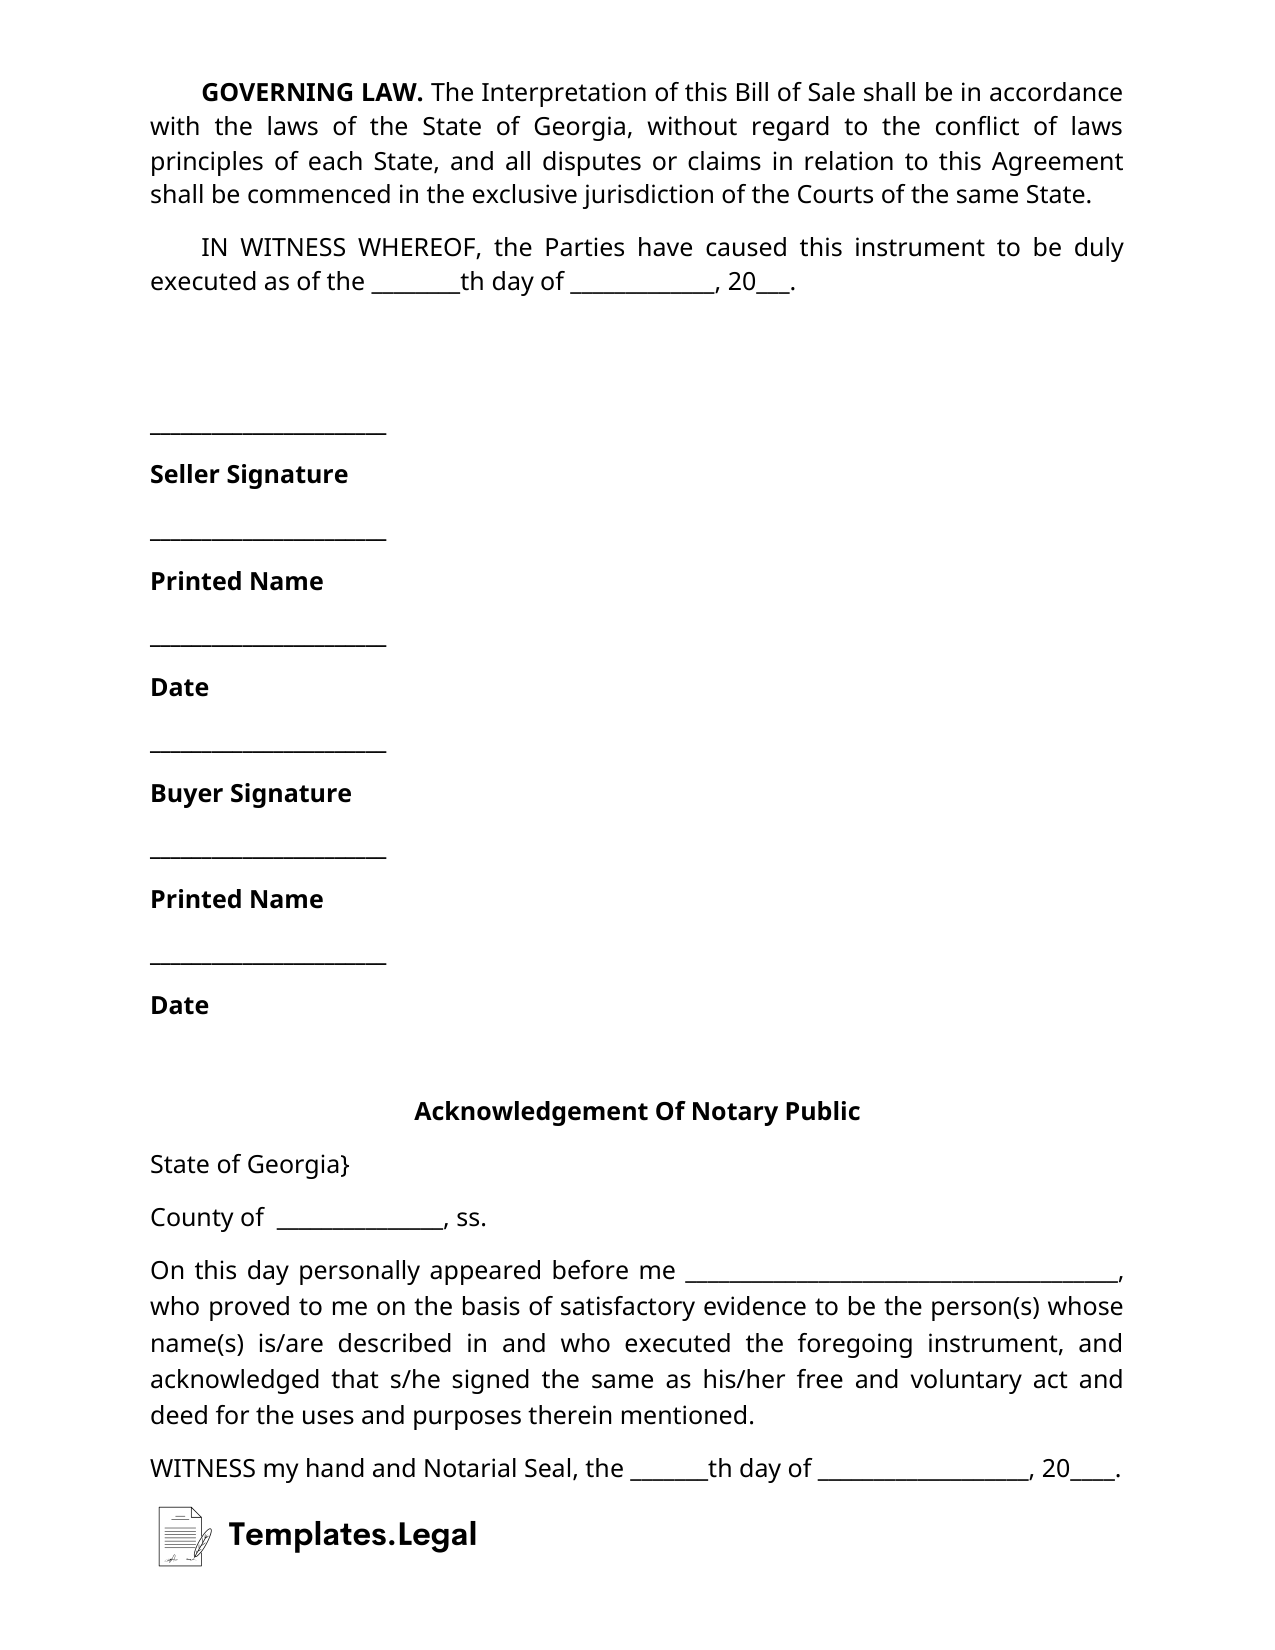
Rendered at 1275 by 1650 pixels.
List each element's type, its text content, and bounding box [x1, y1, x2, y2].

text Printed Name [150, 881, 1125, 915]
text Date [150, 669, 1125, 703]
text Date [150, 987, 1125, 1021]
text _______________________ [150, 722, 1125, 756]
text _______________________ [150, 404, 1125, 438]
text _______________________ [150, 828, 1125, 862]
text County of _______________, ss. [150, 1199, 1125, 1233]
text Seller Signature [150, 457, 1125, 491]
text GOVERNING LAW. The Interpretation of this Bill of Sale shall be in accordance with the laws of the State of Georgia, without regard to the conflict of laws principles of each State, and all disputes or claims in relation to this Agreement shall be commenced in the exclusive jurisdiction of the Courts of the same State. [150, 75, 1125, 211]
text _______________________ [150, 616, 1125, 650]
text WITNESS my hand and Notarial Seal, the _______th day of ___________________, 20____. [150, 1451, 1125, 1485]
text _______________________ [150, 934, 1125, 968]
text Printed Name [150, 563, 1125, 597]
text Buyer Signature [150, 775, 1125, 809]
text On this day personally appeared before me _______________________________________, who proved to me on the basis of satisfactory evidence to be the person(s) whose name(s) is/are described in and who executed the foregoing instrument, and acknowledged that s/he signed the same as his/her free and voluntary act and deed for the uses and purposes therein mentioned. [150, 1252, 1125, 1432]
text Acknowledgement Of Notary Public [150, 1093, 1125, 1127]
text _______________________ [150, 510, 1125, 544]
text IN WITNESS WHEREOF, the Parties have caused this instrument to be duly executed as of the ________th day of _____________, 20___. [150, 230, 1125, 298]
text State of Georgia} [150, 1146, 1125, 1181]
